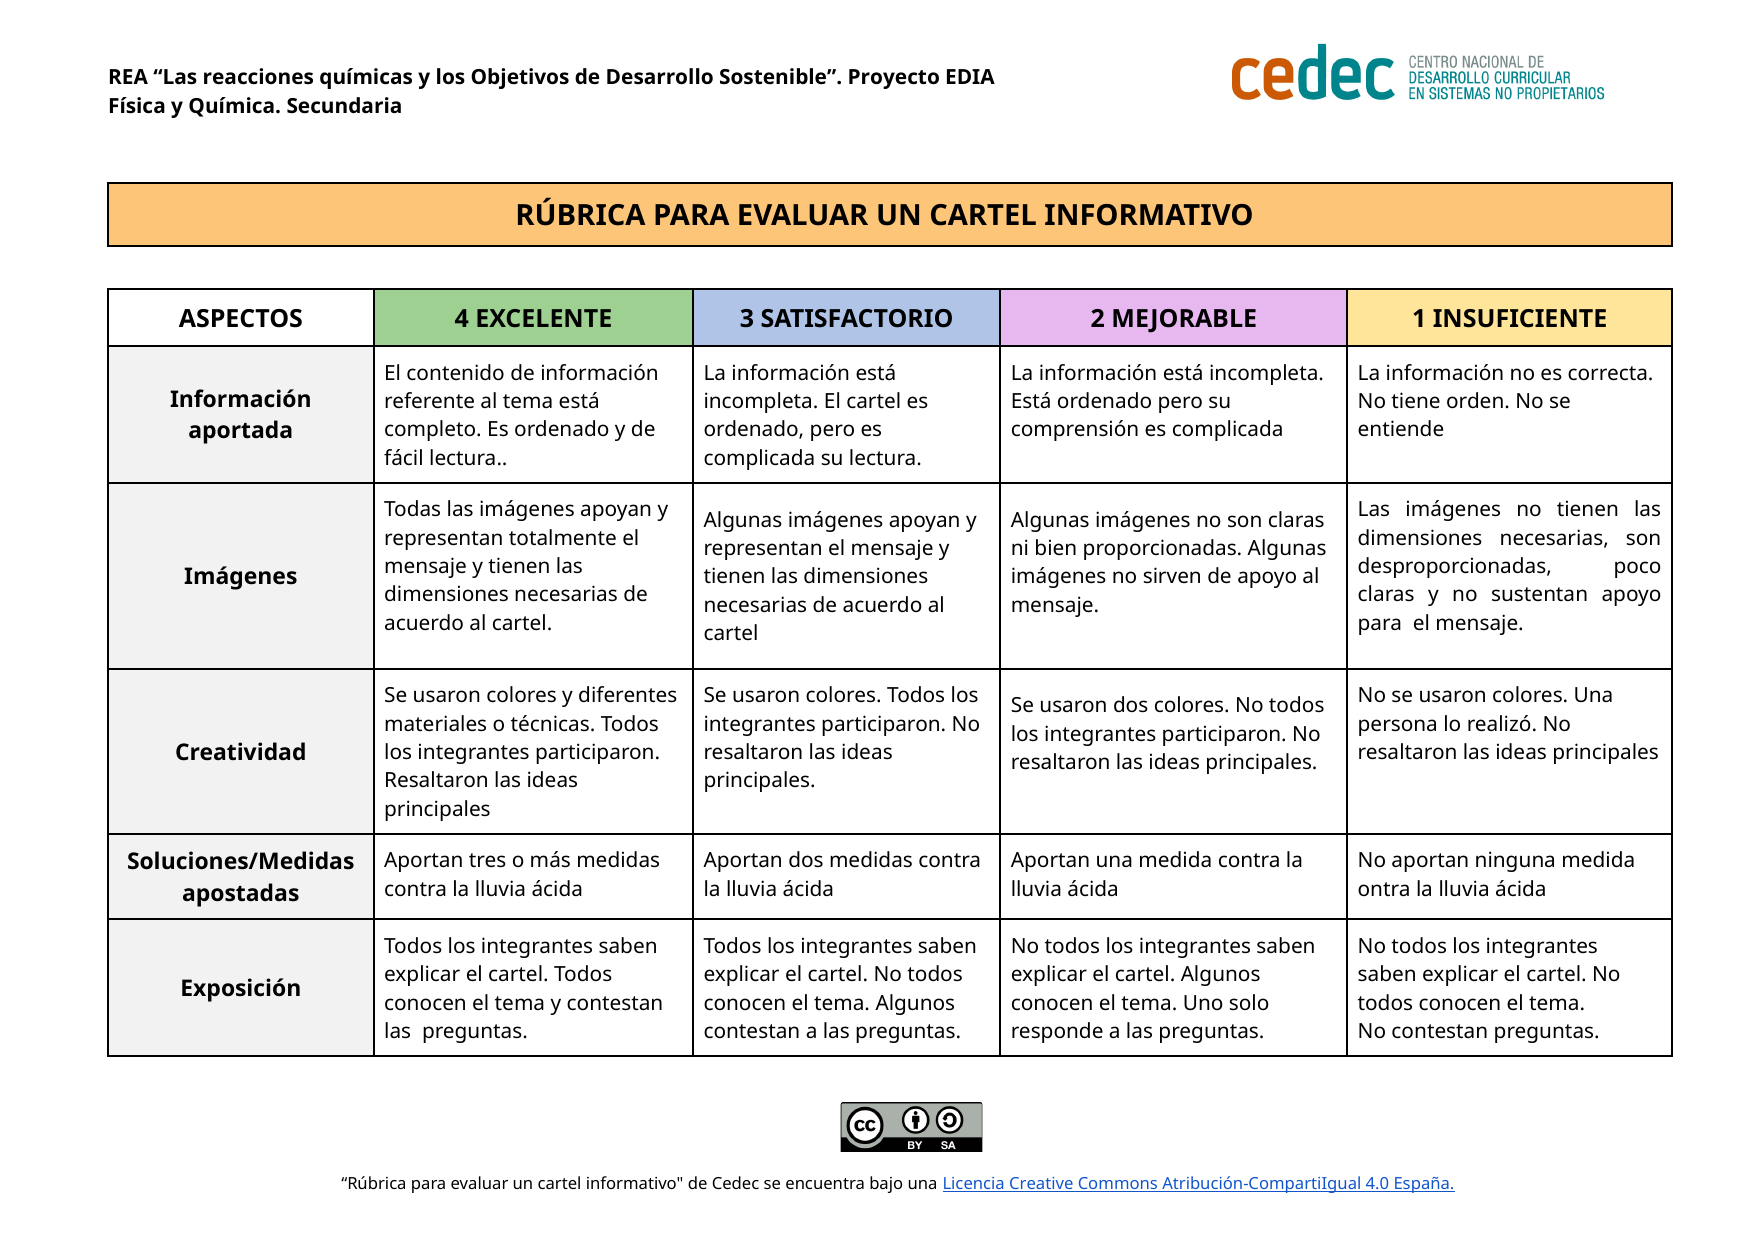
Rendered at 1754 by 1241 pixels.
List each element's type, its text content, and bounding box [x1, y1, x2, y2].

table_cell Todos los integrantes saben explicar el cartel. No todos conocen el tema. Algunos contestan a las preguntas. [694, 920, 999, 1055]
table_cell El contenido de información referente al tema está completo. Es ordenado y de fácil lectura.. [375, 347, 692, 482]
table_cell Aportan tres o más medidas contra la lluvia ácida [375, 835, 692, 918]
table_cell No todos los integrantes saben explicar el cartel. Algunos conocen el tema. Uno solo responde a las preguntas. [1001, 920, 1346, 1055]
table_cell Algunas imágenes no son claras ni bien proporcionadas. Algunas imágenes no sirven de apoyo al mensaje. [1001, 484, 1346, 668]
table_header 1 INSUFICIENTE [1348, 290, 1671, 345]
table_cell Todas las imágenes apoyan y representan totalmente el mensaje y tienen las dimensiones necesarias de acuerdo al cartel. [375, 484, 692, 668]
table_cell La información no es correcta. No tiene orden. No se entiende [1348, 347, 1671, 482]
table_cell Exposición [109, 920, 373, 1055]
table_header 4 EXCELENTE [375, 290, 692, 345]
table_cell Creatividad [109, 670, 373, 833]
table_cell La información está incompleta. Está ordenado pero su comprensión es complicada [1001, 347, 1346, 482]
table_cell No se usaron colores. Una persona lo realizó. No resaltaron las ideas principales [1348, 670, 1671, 833]
picture [1229, 41, 1613, 110]
table_header ASPECTOS [109, 290, 373, 345]
table_cell Se usaron colores. Todos los integrantes participaron. No resaltaron las ideas principales. [694, 670, 999, 833]
table_cell Las imágenes no tienen las dimensiones necesarias, son desproporcionadas, poco claras y no sustentan apoyo para el mensaje. [1348, 484, 1671, 668]
table_cell No aportan ninguna medida ontra la lluvia ácida [1348, 835, 1671, 918]
table_cell Imágenes [109, 484, 373, 668]
table_cell La información está incompleta. El cartel es ordenado, pero es complicada su lectura. [694, 347, 999, 482]
table_cell Información aportada [109, 347, 373, 482]
table_cell Aportan dos medidas contra la lluvia ácida [694, 835, 999, 918]
table_cell No todos los integrantes saben explicar el cartel. No todos conocen el tema. No contestan preguntas. [1348, 920, 1671, 1055]
table_header RÚBRICA PARA EVALUAR UN CARTEL INFORMATIVO [109, 184, 1671, 245]
table_cell Se usaron colores y diferentes materiales o técnicas. Todos los integrantes participaron. Resaltaron las ideas principales [375, 670, 692, 833]
picture [840, 1102, 983, 1152]
table_cell Todos los integrantes saben explicar el cartel. Todos conocen el tema y contestan las preguntas. [375, 920, 692, 1055]
table_header 2 MEJORABLE [1001, 290, 1346, 345]
table_cell Se usaron dos colores. No todos los integrantes participaron. No resaltaron las ideas principales. [1001, 670, 1346, 833]
table_header 3 SATISFACTORIO [694, 290, 999, 345]
table_cell Soluciones/Medidas apostadas [109, 835, 373, 918]
table_cell Aportan una medida contra la lluvia ácida [1001, 835, 1346, 918]
table_cell Algunas imágenes apoyan y representan el mensaje y tienen las dimensiones necesarias de acuerdo al cartel [694, 484, 999, 668]
